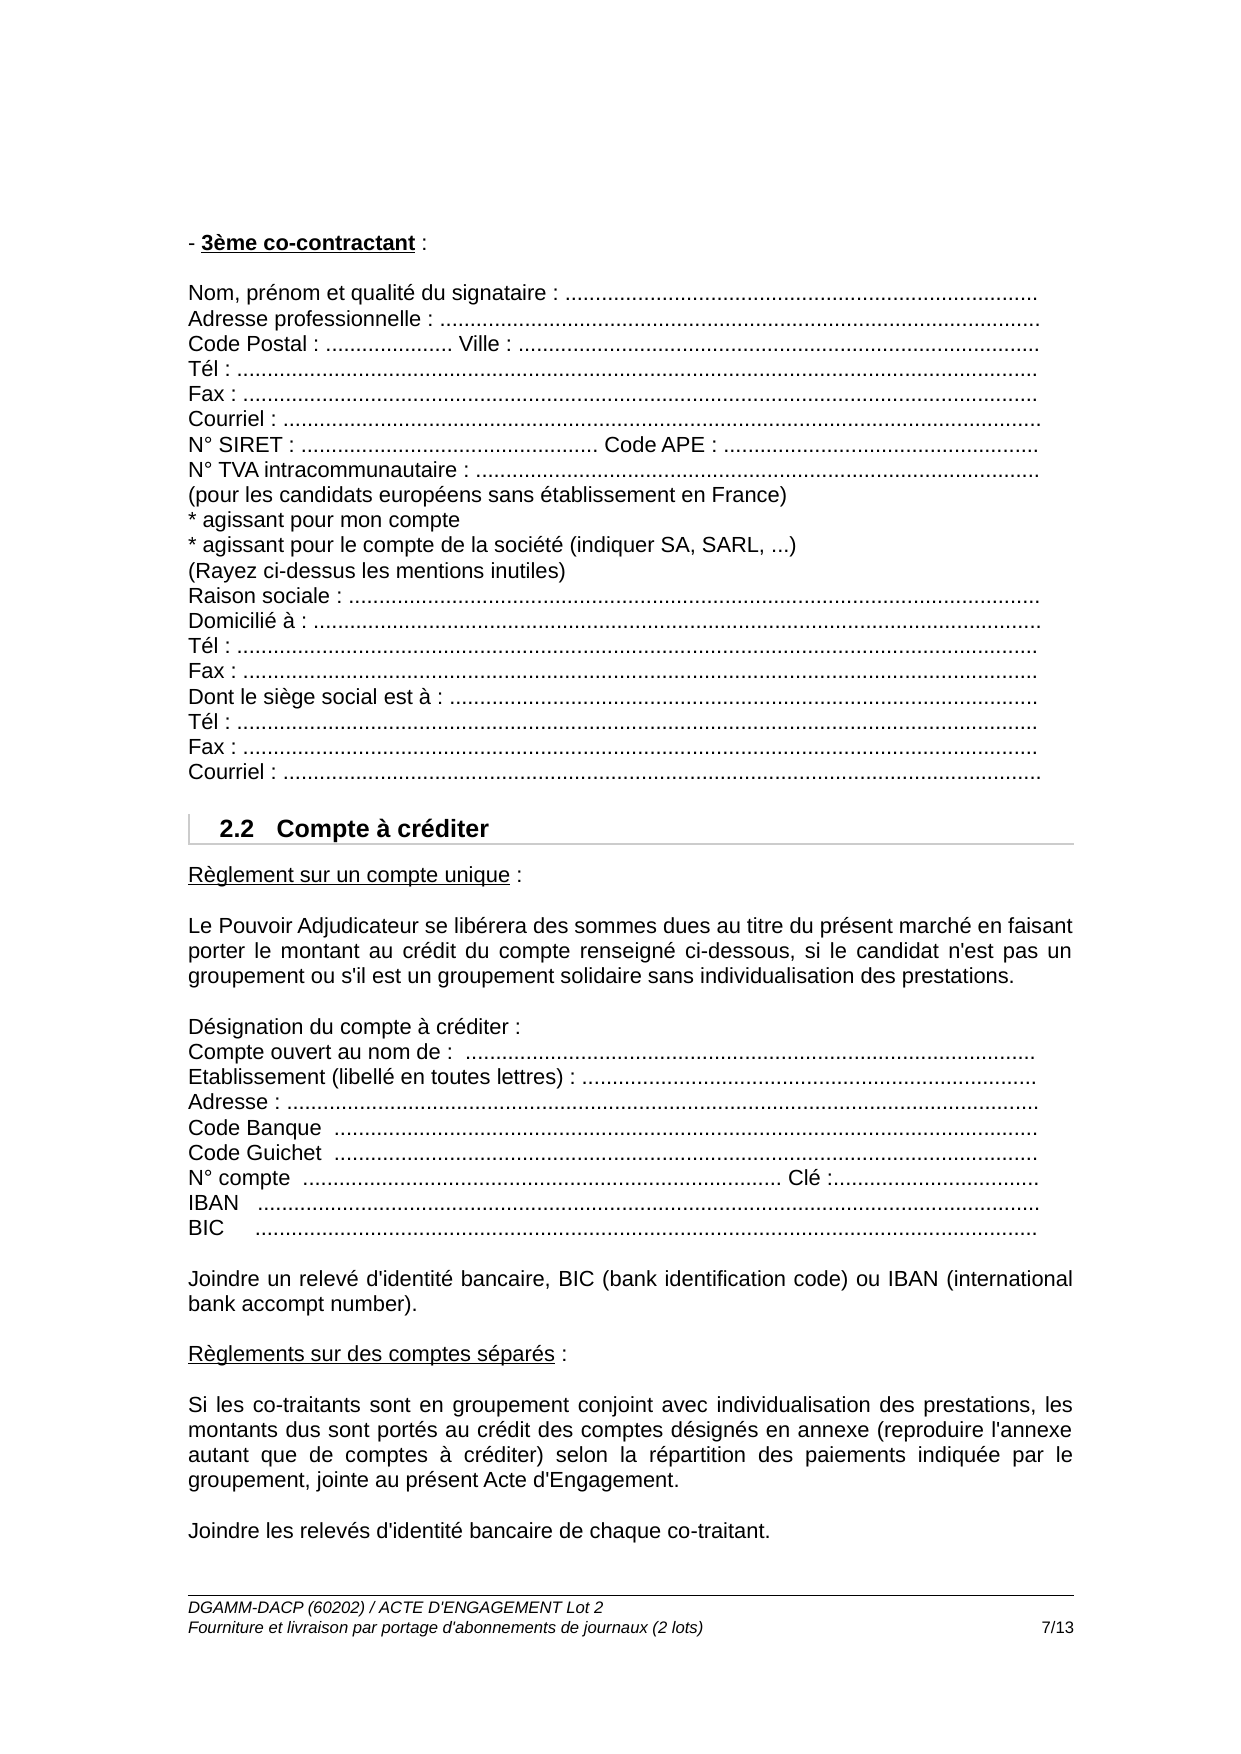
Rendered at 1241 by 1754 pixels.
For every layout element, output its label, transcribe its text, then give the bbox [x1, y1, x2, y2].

text (Rayez ci-dessus les mentions inutiles) [188, 557, 1074, 583]
text Tél : .................................................................................................................................... [188, 709, 1074, 734]
text Etablissement (libellé en toutes lettres) : ........................................................................... [188, 1064, 1074, 1089]
text Règlements sur des comptes séparés : [188, 1341, 1074, 1367]
text Code Banque .................................................................................................................... [188, 1114, 1074, 1140]
text Courriel : ............................................................................................................................. [188, 759, 1074, 784]
text Fax : ................................................................................................................................... [188, 734, 1074, 759]
text Code Guichet .................................................................................................................... [188, 1140, 1074, 1165]
text Adresse : ............................................................................................................................ [188, 1089, 1074, 1114]
text * agissant pour mon compte [188, 507, 1074, 532]
text Joindre un relevé d'identité bancaire, BIC (bank identification code) ou IBAN (international bank accompt number). [188, 1266, 1074, 1316]
text Adresse professionnelle : ................................................................................................... [188, 305, 1074, 331]
text Fax : ................................................................................................................................... [188, 658, 1074, 683]
text Domicilié à : ........................................................................................................................ [188, 608, 1074, 633]
text Si les co-traitants sont en groupement conjoint avec individualisation des prestations, les montants dus sont portés au crédit des comptes désignés en annexe (reproduire l'annexe autant que de comptes à créditer) selon la répartition des paiements indiquée par le groupement, jointe au présent Acte d'Engagement. [188, 1392, 1074, 1493]
text Joindre les relevés d'identité bancaire de chaque co-traitant. [188, 1518, 1074, 1543]
text N° TVA intracommunautaire : ............................................................................................. [188, 457, 1074, 482]
text Code Postal : ..................... Ville : ...................................................................................... [188, 331, 1074, 356]
text BIC ................................................................................................................................. [188, 1215, 1074, 1241]
text Courriel : ............................................................................................................................. [188, 406, 1074, 431]
subtitle Compte à créditer [190, 814, 1074, 843]
text - 3ème co-contractant : [188, 230, 1074, 255]
text Dont le siège social est à : ................................................................................................. [188, 683, 1074, 709]
text Fax : ................................................................................................................................... [188, 381, 1074, 406]
text * agissant pour le compte de la société (indiquer SA, SARL, ...) [188, 532, 1074, 557]
text N° compte ............................................................................... Clé :.................................. [188, 1165, 1074, 1190]
text Compte ouvert au nom de : .............................................................................................. [188, 1039, 1074, 1064]
text Nom, prénom et qualité du signataire : .............................................................................. [188, 280, 1074, 305]
text Règlement sur un compte unique : [188, 862, 1074, 888]
text Désignation du compte à créditer : [188, 1014, 1074, 1039]
text Le Pouvoir Adjudicateur se libérera des sommes dues au titre du présent marché en faisant porter le montant au crédit du compte renseigné ci-dessous, si le candidat n'est pas un groupement ou s'il est un groupement solidaire sans individualisation des prestations. [188, 913, 1074, 988]
text (pour les candidats européens sans établissement en France) [188, 482, 1074, 507]
text IBAN ................................................................................................................................. [188, 1190, 1074, 1215]
text N° SIRET : ................................................. Code APE : .................................................... [188, 431, 1074, 457]
text Tél : .................................................................................................................................... [188, 356, 1074, 381]
text Tél : .................................................................................................................................... [188, 633, 1074, 658]
text Raison sociale : .................................................................................................................. [188, 583, 1074, 608]
